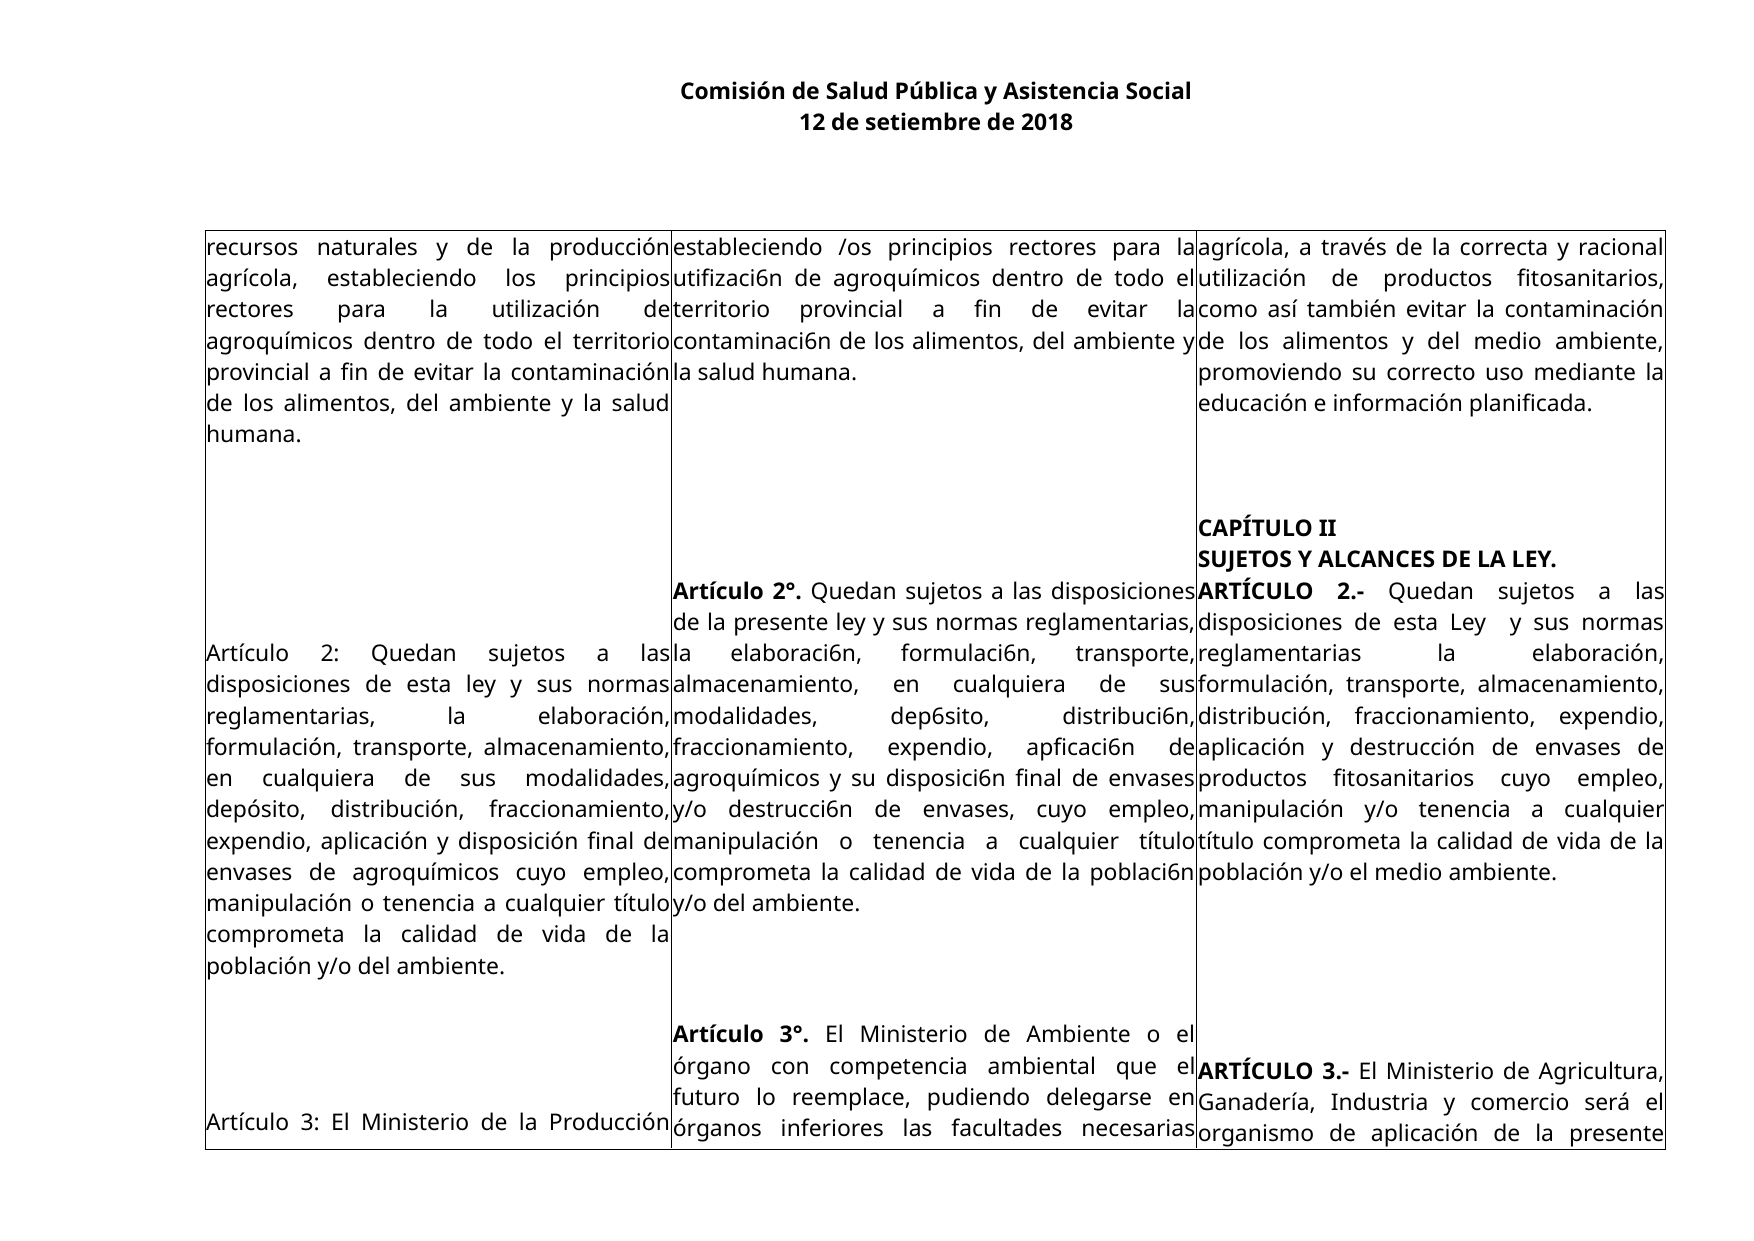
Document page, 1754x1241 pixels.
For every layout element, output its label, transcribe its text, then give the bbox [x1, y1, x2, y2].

table_cell agrícola, a través de la correcta y racional utilización de productos fitosanitarios, como así también evitar la contaminación de los alimentos y del medio ambiente, promoviendo su correcto uso mediante la educación e información planificada. CAPÍTULO II SUJETOS Y ALCANCES DE LA LEY. ARTÍCULO 2.- Quedan sujetos a las disposiciones de esta Ley y sus normas reglamentarias la elaboración, formulación, transporte, almacenamiento, distribución, fraccionamiento, expendio, aplicación y destrucción de envases de productos fitosanitarios cuyo empleo, manipulación y/o tenencia a cualquier título comprometa la calidad de vida de la población y/o el medio ambiente. ARTÍCULO 3.- El Ministerio de Agricultura, Ganadería, Industria y comercio será el organismo de aplicación de la presente [1197, 231, 1665, 1148]
table_cell recursos naturales y de la producción agrícola, estableciendo los principios rectores para la utilización de agroquímicos dentro de todo el territorio provincial a fin de evitar la contaminación de los alimentos, del ambiente y la salud humana. Artículo 2: Quedan sujetos a las disposiciones de esta ley y sus normas reglamentarias, la elaboración, formulación, transporte, almacenamiento, en cualquiera de sus modalidades, depósito, distribución, fraccionamiento, expendio, aplicación y disposición final de envases de agroquímicos cuyo empleo, manipulación o tenencia a cualquier título comprometa la calidad de vida de la población y/o del ambiente. Artículo 3: El Ministerio de la Producción [206, 231, 671, 1148]
table_cell estableciendo /os principios rectores para la utifizaci6n de agroquímicos dentro de todo el territorio provincial a fin de evitar la contaminaci6n de los alimentos, del ambiente y la salud humana. Artículo 2°. Quedan sujetos a las disposiciones de la presente ley y sus normas reglamentarias, la elaboraci6n, formulaci6n, transporte, almacenamiento, en cualquiera de sus modalidades, dep6sito, distribuci6n, fraccionamiento, expendio, apficaci6n de agroquímicos y su disposici6n final de envases y/o destrucci6n de envases, cuyo empleo, manipulación o tenencia a cualquier título comprometa la calidad de vida de la poblaci6n y/o del ambiente. Artículo 3°. El Ministerio de Ambiente o el órgano con competencia ambiental que el futuro lo reemplace, pudiendo delegarse en órganos inferiores las facultades necesarias [672, 231, 1196, 1148]
